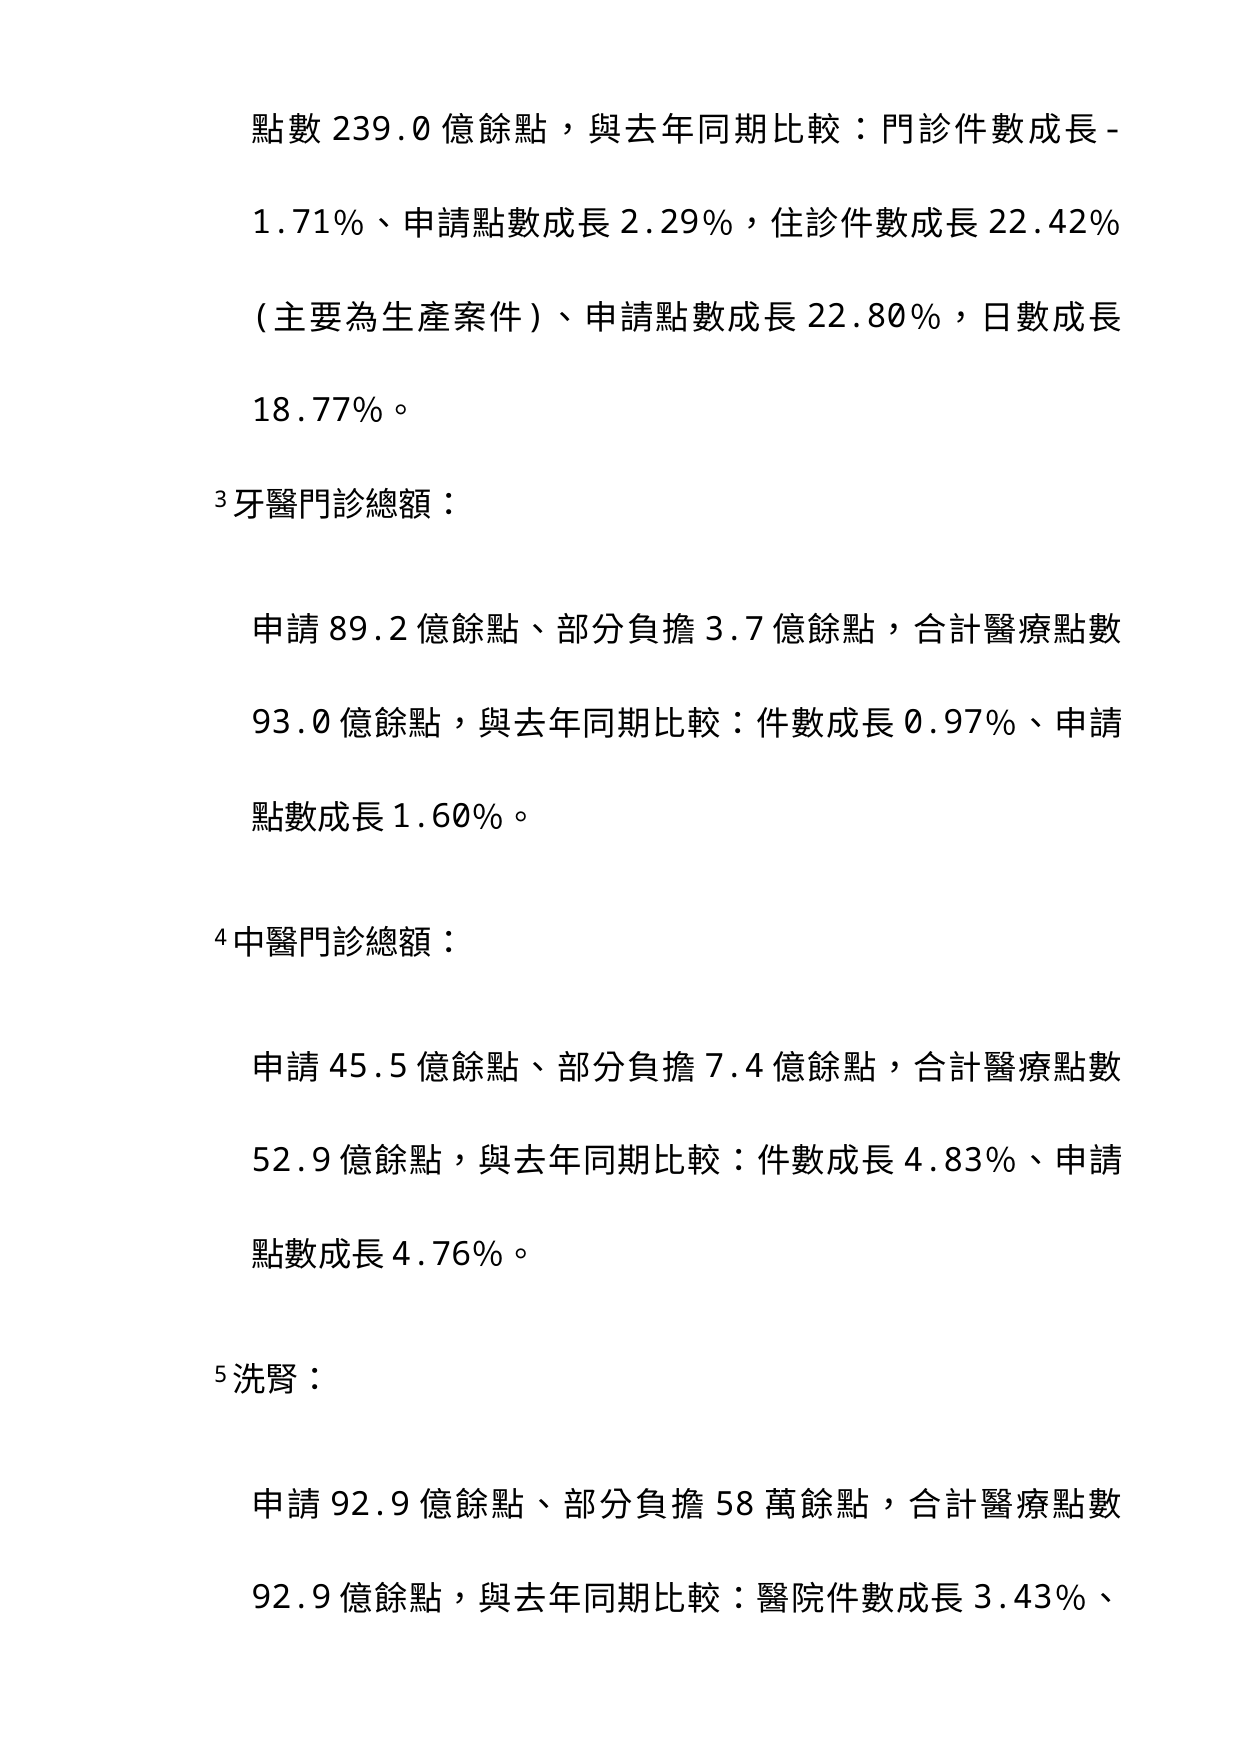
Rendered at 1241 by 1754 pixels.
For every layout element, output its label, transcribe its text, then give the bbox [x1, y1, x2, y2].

text 申請92.9億餘點、部分負擔58萬餘點，合計醫療點數92.9億餘點，與去年同期比較：醫院件數成長3.43％、 [251, 1460, 1122, 1617]
text 點數239.0億餘點，與去年同期比較：門診件數成長-1.71％、申請點數成長2.29％，住診件數成長22.42％(主要為生產案件)、申請點數成長22.80％，日數成長18.77％。 [251, 85, 1122, 429]
text 5洗腎： [214, 1335, 1122, 1398]
text 申請45.5億餘點、部分負擔7.4億餘點，合計醫療點數52.9億餘點，與去年同期比較：件數成長4.83％、申請點數成長4.76％。 [251, 1023, 1122, 1273]
text 4中醫門診總額： [214, 898, 1122, 960]
text 3牙醫門診總額： [214, 460, 1122, 523]
text 申請89.2億餘點、部分負擔3.7億餘點，合計醫療點數93.0億餘點，與去年同期比較：件數成長0.97％、申請點數成長1.60％。 [251, 585, 1122, 835]
